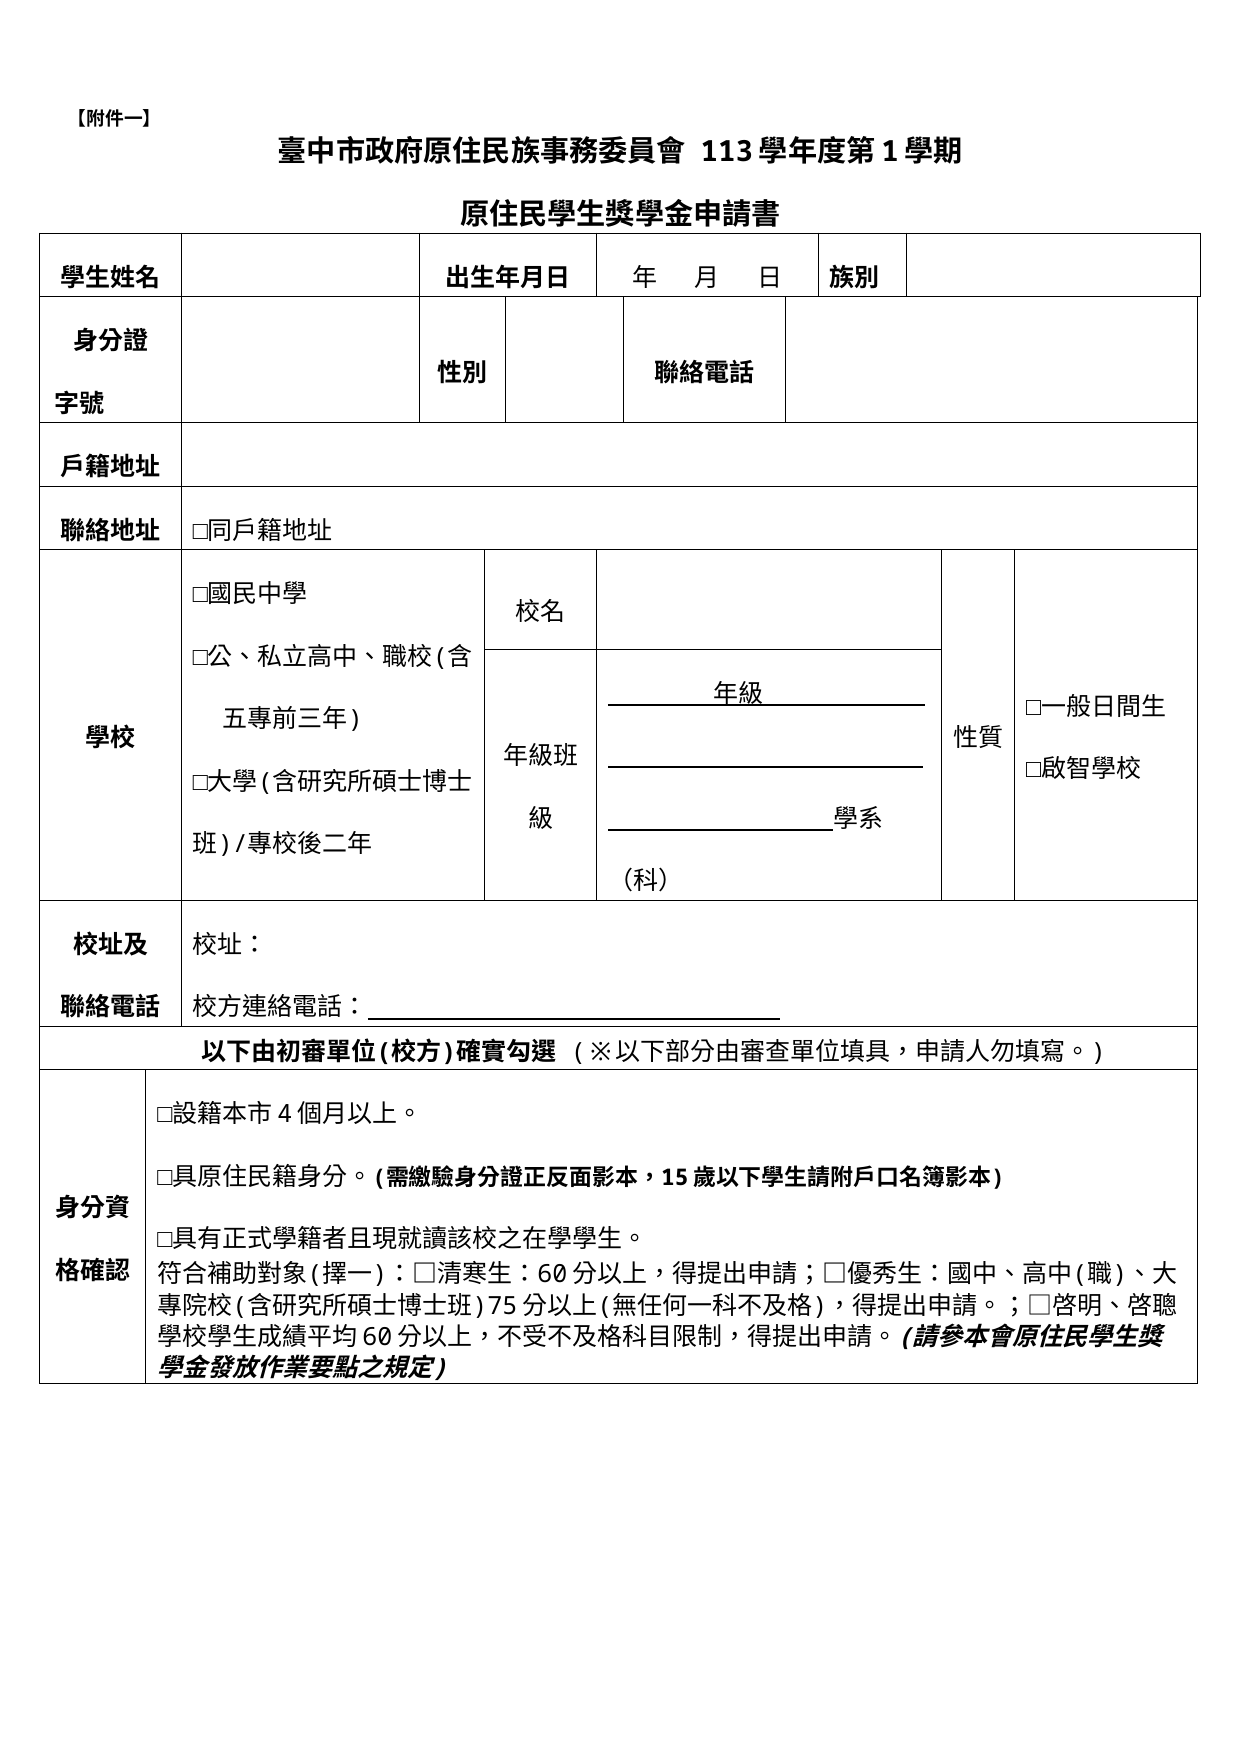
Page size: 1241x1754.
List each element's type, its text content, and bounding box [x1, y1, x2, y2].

table_cell 聯絡電話 [624, 297, 785, 422]
table_cell □同戶籍地址 [182, 487, 1197, 549]
table_cell 身分證 字號 [40, 297, 181, 422]
table_cell [182, 297, 419, 422]
table_cell 身分資格確認 [40, 1070, 145, 1383]
table_cell □國民中學 □公、私立高中、職校(含 五專前三年) □大學(含研究所碩士博士班)/專校後二年 [182, 550, 484, 900]
table_cell [597, 550, 941, 649]
table_cell 性質 [942, 550, 1014, 900]
table_cell □設籍本市4個月以上。 □具原住民籍身分。(需繳驗身分證正反面影本，15歲以下學生請附戶口名簿影本) □具有正式學籍者且現就讀該校之在學學生。 符合補助對象(擇一)：□清寒生：60分以上，得提出申請；□優秀生：國中、高中(職)、大專院校(含研究所碩士博士班)75分以上(無任何一科不及格)，得提出申請。；□啓明、啓聰學校學生成績平均60分以上，不受不及格科目限制，得提出申請。(請參本會原住民學生獎學金發放作業要點之規定) [146, 1070, 1197, 1383]
table_cell 校址： 校方連絡電話： [182, 901, 1197, 1026]
table_cell □一般日間生 □啟智學校 [1015, 550, 1197, 900]
table_cell [182, 423, 1197, 486]
table_cell 戶籍地址 [40, 423, 181, 486]
table_header 年 月 日 [597, 234, 818, 296]
table_cell 性別 [420, 297, 505, 422]
table_cell 校址及 聯絡電話 [40, 901, 181, 1026]
table_cell 年級班級 [485, 650, 596, 900]
text 原住民學生獎學金申請書 [59, 170, 1181, 233]
table_cell [786, 297, 1197, 422]
table_header 出生年月日 [420, 234, 596, 296]
table_cell 以下由初審單位(校方)確實勾選 (※以下部分由審查單位填具，申請人勿填寫。) [40, 1027, 1197, 1069]
table_cell 校名 [485, 550, 596, 649]
table_header [907, 234, 1200, 296]
table_header 學生姓名 [40, 234, 181, 296]
text 【附件一】 [68, 103, 162, 130]
table_cell 學校 [40, 550, 181, 900]
table_header [182, 234, 419, 296]
table_header 族別 [819, 234, 906, 296]
table_cell 年級 學系（科） [597, 650, 941, 900]
text 臺中市政府原住民族事務委員會 113學年度第1學期 [53, 96, 1181, 170]
table_cell [506, 297, 623, 422]
table_cell 聯絡地址 [40, 487, 181, 549]
